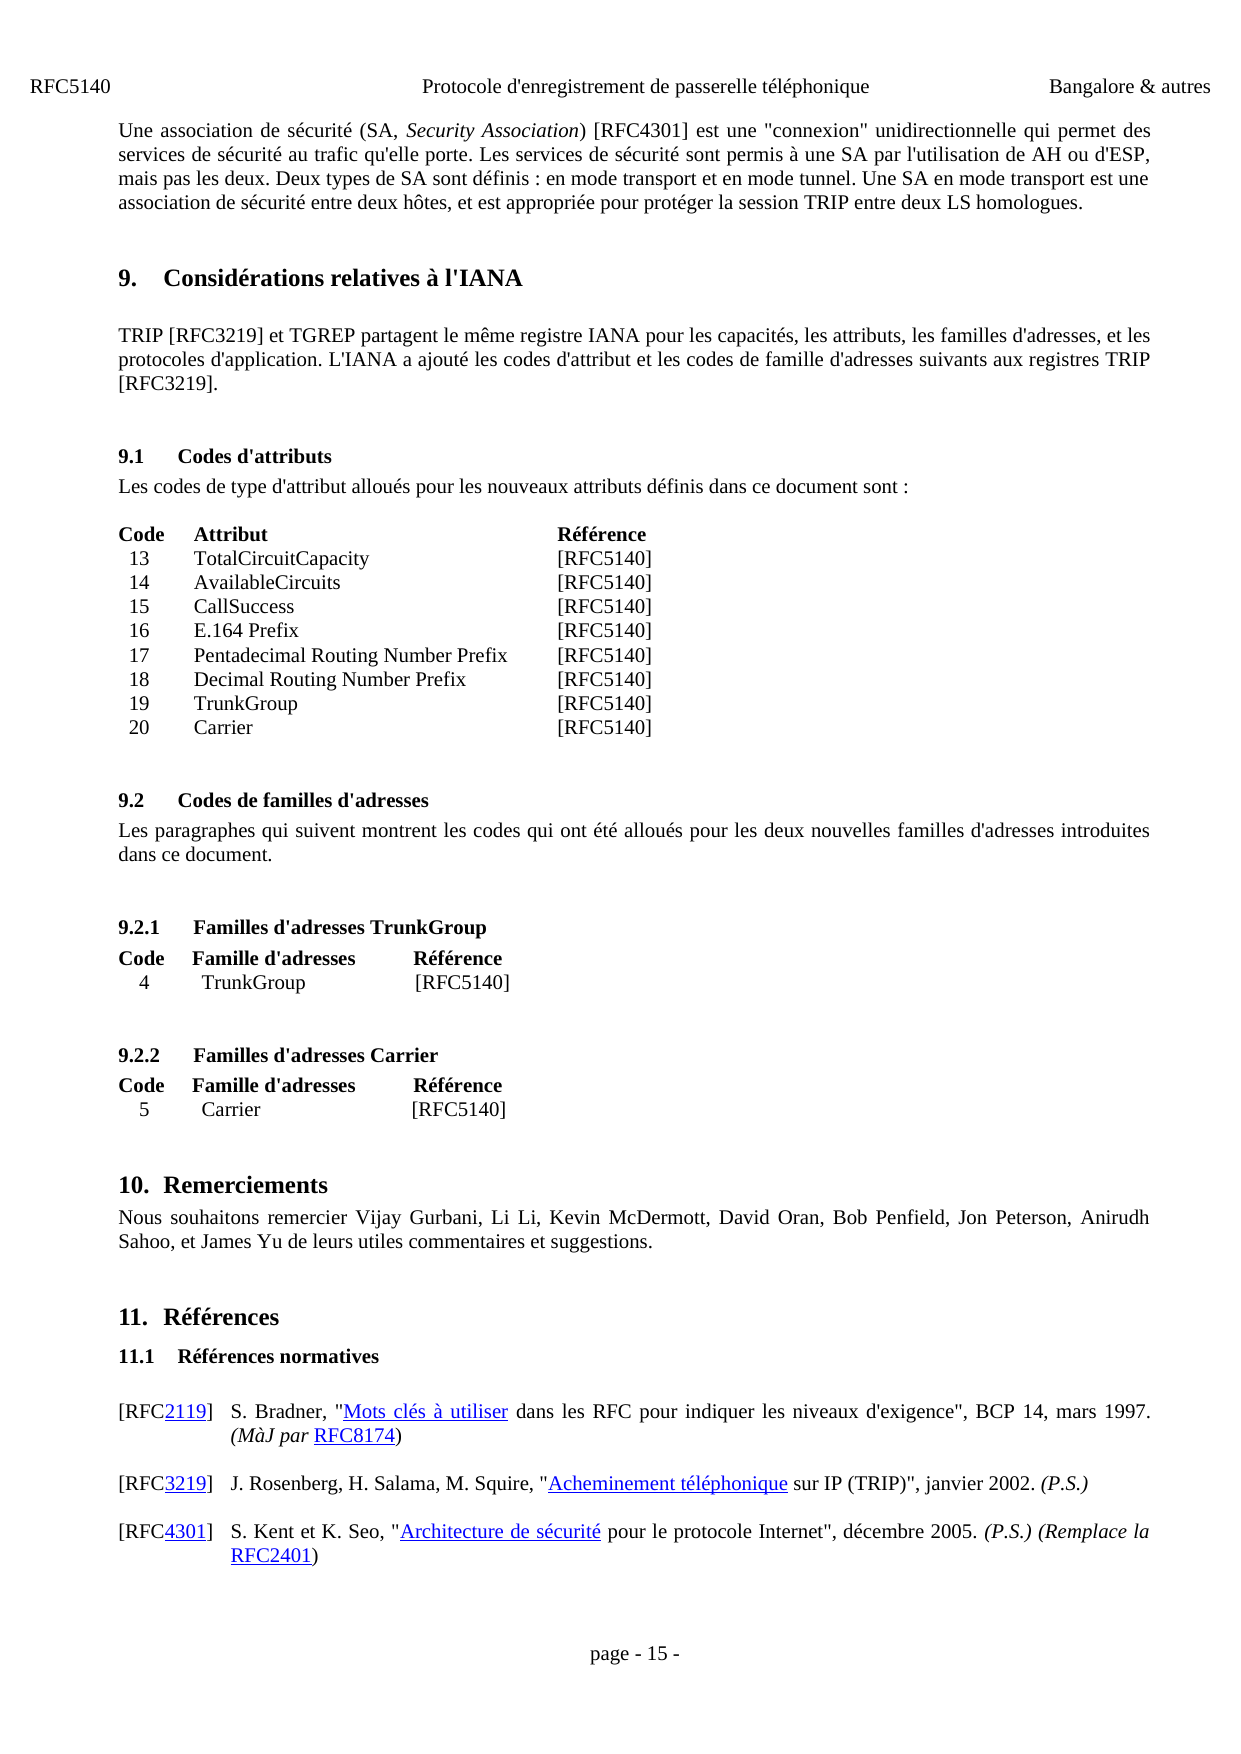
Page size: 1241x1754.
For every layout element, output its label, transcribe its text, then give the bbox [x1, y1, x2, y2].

text Code Attribut Référence [118, 522, 1152, 546]
text 14 AvailableCircuits [RFC5140] [118, 570, 1152, 594]
text 18 Decimal Routing Number Prefix [RFC5140] [118, 667, 1152, 691]
text 5 Carrier [RFC5140] [118, 1097, 1152, 1121]
text 16 E.164 Prefix [RFC5140] [118, 618, 1152, 642]
subtitle 9.2 Codes de familles d'adresses [118, 788, 1152, 812]
subtitle 9.1 Codes d'attributs [118, 444, 1152, 468]
text Nous souhaitons remercier Vijay Gurbani, Li Li, Kevin McDermott, David Oran, Bob Penfield, Jon Peterson, Anirudh Sahoo, et James Yu de leurs utiles commentaires et suggestions. [118, 1205, 1152, 1253]
subtitle 10. Remerciements [118, 1170, 1152, 1199]
text 17 Pentadecimal Routing Number Prefix [RFC5140] [118, 642, 1152, 667]
text Code Famille d'adresses Référence [118, 946, 1152, 970]
text 15 CallSuccess [RFC5140] [118, 594, 1152, 618]
subtitle 9. Considérations relatives à l'IANA [118, 263, 1152, 292]
subtitle 11.1 Références normatives [118, 1344, 1152, 1368]
text 20 Carrier [RFC5140] [118, 715, 1152, 739]
text 4 TrunkGroup [RFC5140] [118, 970, 1152, 994]
text [RFC2119] S. Bradner, "Mots clés à utiliser dans les RFC pour indiquer les niveaux d'exigence", BCP 14, mars 1997. (MàJ par RFC8174) [118, 1399, 1152, 1447]
subtitle 11. Références [118, 1302, 1152, 1331]
subtitle 9.2.2 Familles d'adresses Carrier [118, 1043, 1152, 1067]
text Les paragraphes qui suivent montrent les codes qui ont été alloués pour les deux nouvelles familles d'adresses introduites dans ce document. [118, 818, 1152, 866]
text [RFC3219] J. Rosenberg, H. Salama, M. Squire, "Acheminement téléphonique sur IP (TRIP)", janvier 2002. (P.S.) [118, 1471, 1152, 1495]
text 19 TrunkGroup [RFC5140] [118, 691, 1152, 715]
text Code Famille d'adresses Référence [118, 1073, 1152, 1097]
text 13 TotalCircuitCapacity [RFC5140] [118, 546, 1152, 570]
text Les codes de type d'attribut alloués pour les nouveaux attributs définis dans ce document sont : [118, 474, 1152, 498]
subtitle 9.2.1 Familles d'adresses TrunkGroup [118, 915, 1152, 939]
text TRIP [RFC3219] et TGREP partagent le même registre IANA pour les capacités, les attributs, les familles d'adresses, et les protocoles d'application. L'IANA a ajouté les codes d'attribut et les codes de famille d'adresses suivants aux registres TRIP [RFC3219]. [118, 322, 1152, 395]
text Une association de sécurité (SA, Security Association) [RFC4301] est une "connexion" unidirectionnelle qui permet des services de sécurité au trafic qu'elle porte. Les services de sécurité sont permis à une SA par l'utilisation de AH ou d'ESP, mais pas les deux. Deux types de SA sont définis : en mode transport et en mode tunnel. Une SA en mode transport est une association de sécurité entre deux hôtes, et est appropriée pour protéger la session TRIP entre deux LS homologues. [118, 118, 1152, 214]
text [RFC4301] S. Kent et K. Seo, "Architecture de sécurité pour le protocole Internet", décembre 2005. (P.S.) (Remplace la RFC2401) [118, 1519, 1152, 1567]
